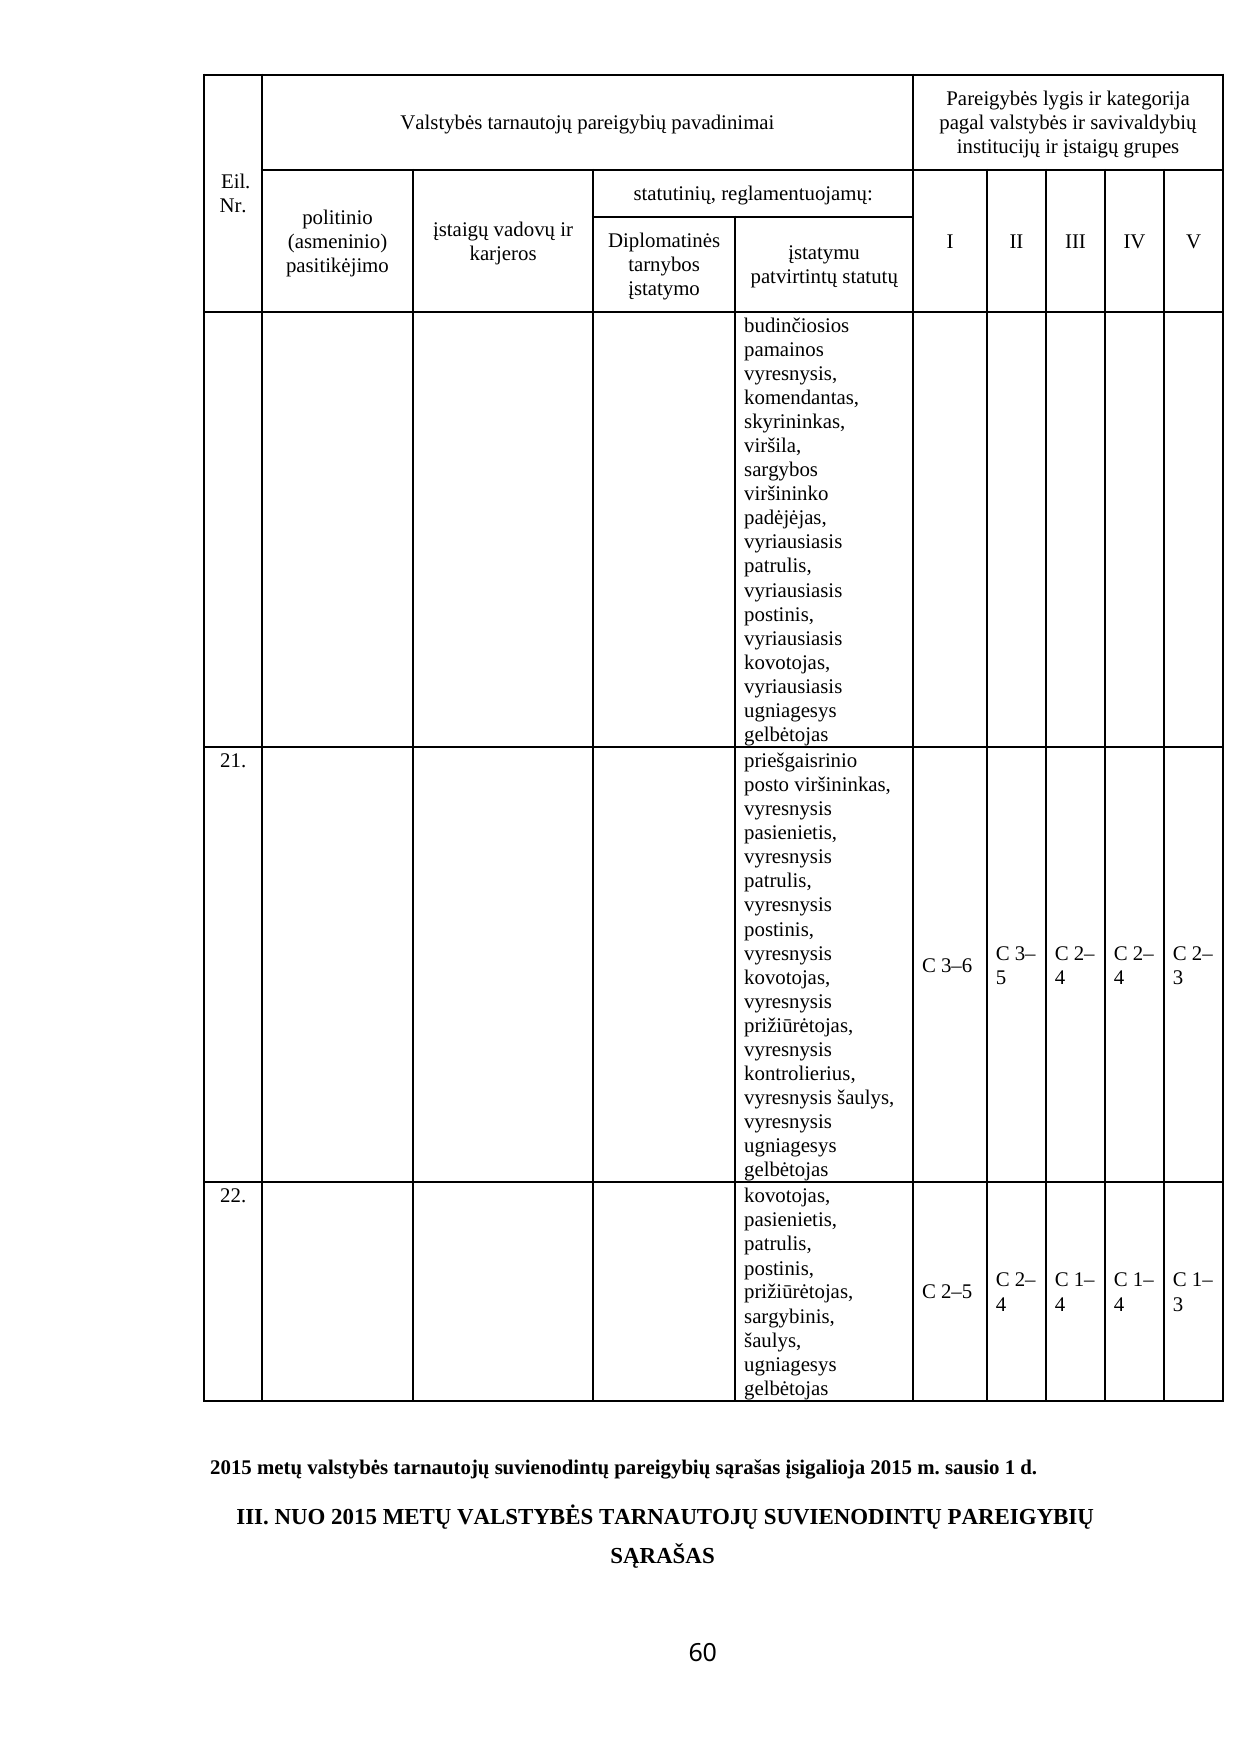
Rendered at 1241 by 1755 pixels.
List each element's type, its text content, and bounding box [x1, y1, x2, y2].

table_cell [1106, 313, 1163, 746]
table_cell C 2–4 [1047, 748, 1104, 1181]
table_cell C 1–4 [1106, 1183, 1163, 1400]
table_cell [414, 313, 592, 746]
table_cell [263, 313, 412, 746]
table_cell C 1–4 [1047, 1183, 1104, 1400]
table_cell C 2–4 [1106, 748, 1163, 1181]
table_cell [414, 1183, 592, 1400]
table_header Eil. Nr. [205, 76, 261, 311]
table_cell [1165, 313, 1222, 746]
table_cell C 2–3 [1165, 748, 1222, 1181]
table_cell [1047, 313, 1104, 746]
table_header Pareigybės lygis ir kategorija pagal valstybės ir savivaldybių institucijų ir įstaigų grupes [914, 76, 1222, 169]
table_cell [414, 748, 592, 1181]
table_cell budinčiosios pamainos vyresnysis, komendantas, skyrininkas, viršila, sargybos viršininko padėjėjas, vyriausiasis patrulis, vyriausiasis postinis, vyriausiasis kovotojas, vyriausiasis ugniagesys gelbėtojas [736, 313, 912, 746]
table_cell II [988, 171, 1045, 311]
table_cell IV [1106, 171, 1163, 311]
text 2015 metų valstybės tarnautojų suvienodintų pareigybių sąrašas įsigalioja 2015 m. sausio 1 d. [210, 1455, 1120, 1479]
table_cell [263, 1183, 412, 1400]
table_cell statutinių, reglamentuojamų: [594, 171, 912, 216]
table_cell C 2–5 [914, 1183, 986, 1400]
table_cell [594, 748, 734, 1181]
table_cell [594, 313, 734, 746]
table_cell 22. [205, 1183, 261, 1400]
table_cell Diplomatinės tarnybos įstatymo [594, 218, 734, 311]
table_cell įstatymu patvirtintų statutų [736, 218, 912, 311]
table_cell V [1165, 171, 1222, 311]
table_cell [594, 1183, 734, 1400]
table_cell politinio (asmeninio) pasitikėjimo [263, 171, 412, 311]
table_cell C 3–6 [914, 748, 986, 1181]
table_cell C 3–5 [988, 748, 1045, 1181]
table_cell 21. [205, 748, 261, 1181]
text III. NUO 2015 METŲ VALSTYBĖS TARNAUTOJŲ SUVIENODINTŲ PAREIGYBIŲ SĄRAŠAS [210, 1503, 1120, 1569]
table_cell priešgaisrinio posto viršininkas, vyresnysis pasienietis, vyresnysis patrulis, vyresnysis postinis, vyresnysis kovotojas, vyresnysis prižiūrėtojas, vyresnysis kontrolierius, vyresnysis šaulys, vyresnysis ugniagesys gelbėtojas [736, 748, 912, 1181]
table_cell įstaigų vadovų ir karjeros [414, 171, 592, 311]
table_cell C 1–3 [1165, 1183, 1222, 1400]
table_cell [914, 313, 986, 746]
table_cell [263, 748, 412, 1181]
table_cell [205, 313, 261, 746]
table_cell C 2–4 [988, 1183, 1045, 1400]
table_cell kovotojas, pasienietis, patrulis, postinis, prižiūrėtojas, sargybinis, šaulys, ugniagesys gelbėtojas [736, 1183, 912, 1400]
table_header Valstybės tarnautojų pareigybių pavadinimai [263, 76, 912, 169]
table_cell III [1047, 171, 1104, 311]
table_cell I [914, 171, 986, 311]
table_cell [988, 313, 1045, 746]
